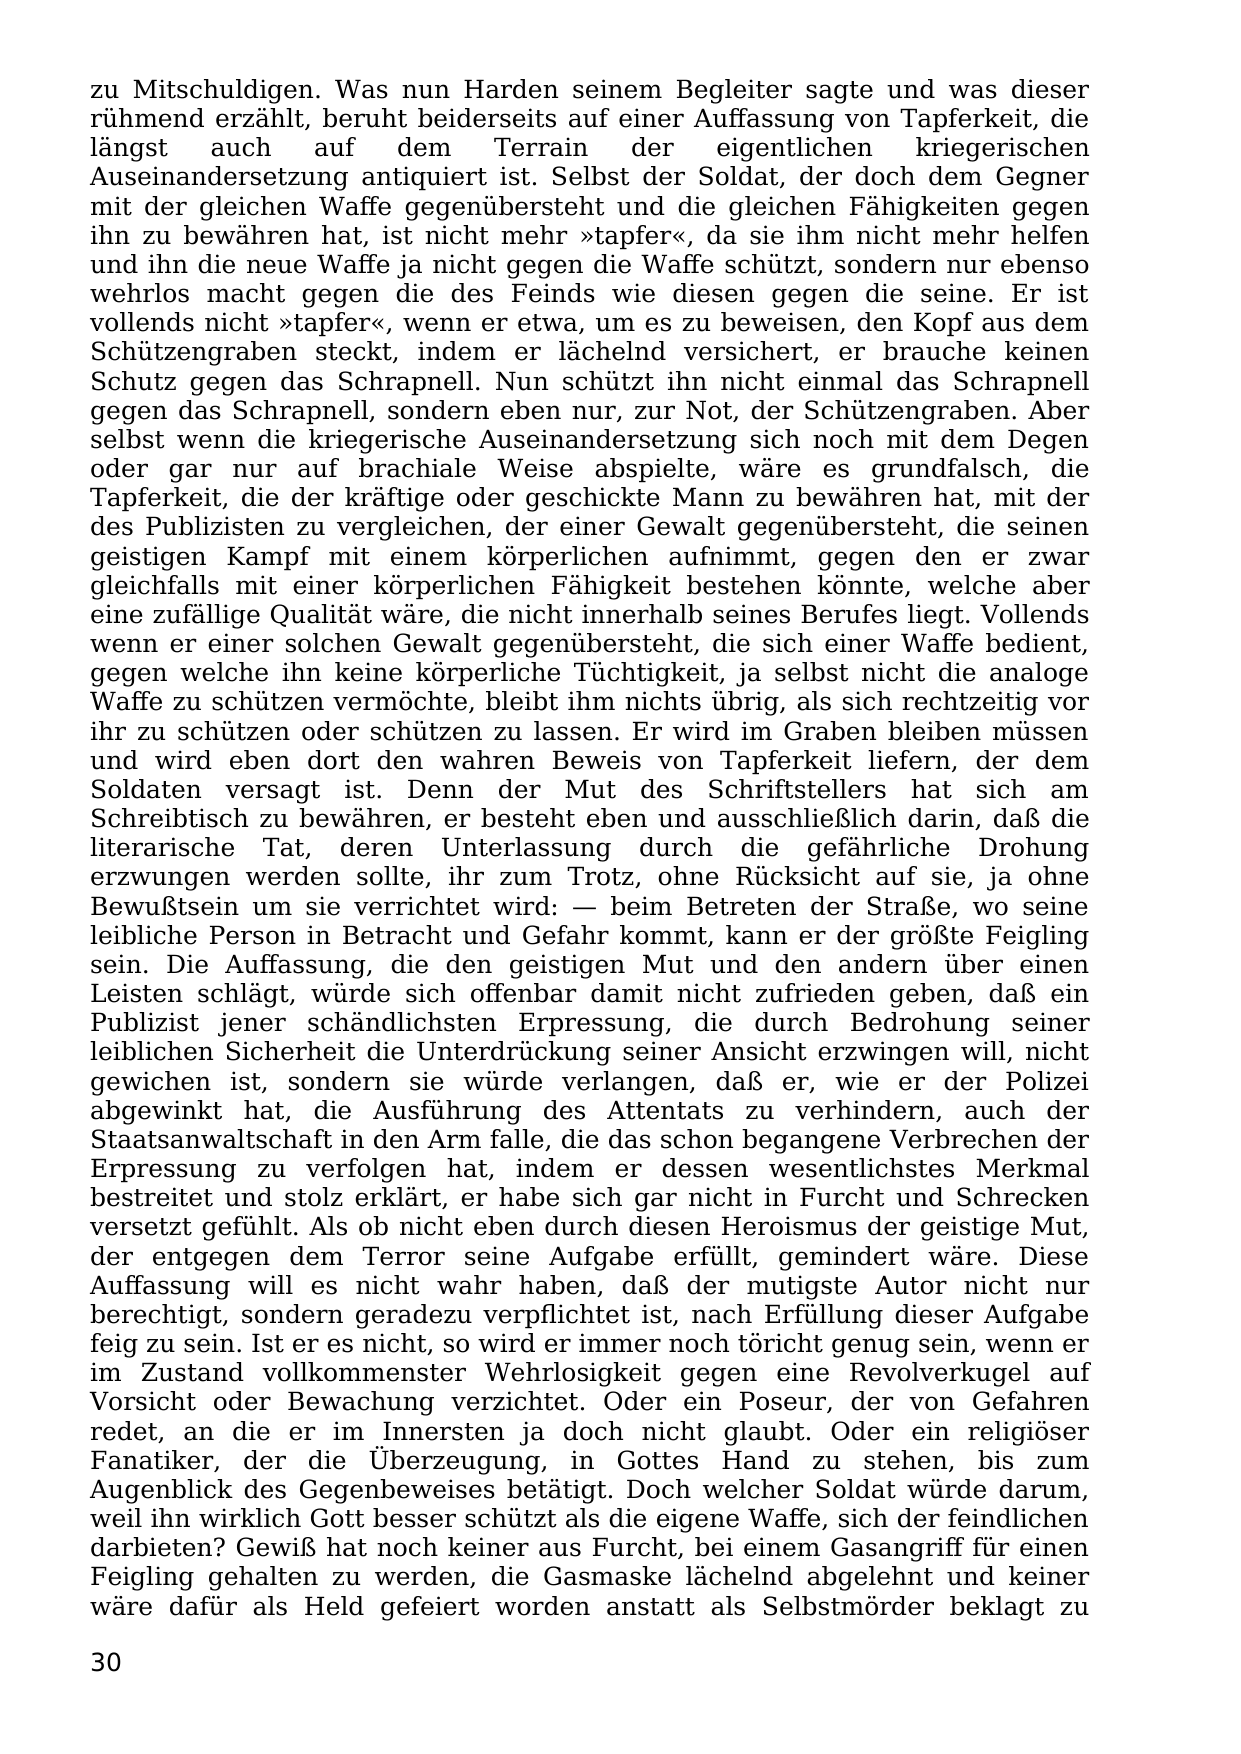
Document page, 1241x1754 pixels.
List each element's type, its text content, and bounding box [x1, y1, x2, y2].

text zu Mitschuldigen. Was nun Harden seinem Begleiter sagte und was dieser rühmend erzählt, beruht beiderseits auf einer Auffassung von Tapferkeit, die längst auch auf dem Terrain der eigentlichen kriegerischen Auseinandersetzung antiquiert ist. Selbst der Soldat, der doch dem Gegner mit der gleichen Waffe gegenübersteht und die gleichen Fähigkeiten gegen ihn zu bewähren hat, ist nicht mehr »tapfer«, da sie ihm nicht mehr helfen und ihn die neue Waffe ja nicht gegen die Waffe schützt, sondern nur ebenso wehrlos macht gegen die des Feinds wie diesen gegen die seine. Er ist vollends nicht »tapfer«, wenn er etwa, um es zu beweisen, den Kopf aus dem Schützengraben steckt, indem er lächelnd versichert, er brauche keinen Schutz gegen das Schrapnell. Nun schützt ihn nicht einmal das Schrapnell gegen das Schrapnell, sondern eben nur, zur Not, der Schützengraben. Aber selbst wenn die kriegerische Auseinandersetzung sich noch mit dem Degen oder gar nur auf brachiale Weise abspielte, wäre es grundfalsch, die Tapferkeit, die der kräftige oder geschickte Mann zu bewähren hat, mit der des Publizisten zu vergleichen, der einer Gewalt gegenübersteht, die seinen geistigen Kampf mit einem körperlichen aufnimmt, gegen den er zwar gleichfalls mit einer körperlichen Fähigkeit bestehen könnte, welche aber eine zufällige Qualität wäre, die nicht innerhalb seines Berufes liegt. Vollends wenn er einer solchen Gewalt gegenübersteht, die sich einer Waffe bedient, gegen welche ihn keine körperliche Tüchtigkeit, ja selbst nicht die analoge Waffe zu schützen vermöchte, bleibt ihm nichts übrig, als sich rechtzeitig vor ihr zu schützen oder schützen zu lassen. Er wird im Graben bleiben müssen und wird eben dort den wahren Beweis von Tapferkeit liefern, der dem Soldaten versagt ist. Denn der Mut des Schriftstellers hat sich am Schreibtisch zu bewähren, er besteht eben und ausschließlich darin, daß die literarische Tat, deren Unterlassung durch die gefährliche Drohung erzwungen werden sollte, ihr zum Trotz, ohne Rücksicht auf sie, ja ohne Bewußtsein um sie verrichtet wird: — beim Betreten der Straße, wo seine leibliche Person in Betracht und Gefahr kommt, kann er der größte Feigling sein. Die Auffassung, die den geistigen Mut und den andern über einen Leisten schlägt, würde sich offenbar damit nicht zufrieden geben, daß ein Publizist jener schändlichsten Erpressung, die durch Bedrohung seiner leiblichen Sicherheit die Unterdrückung seiner Ansicht erzwingen will, nicht gewichen ist, sondern sie würde verlangen, daß er, wie er der Polizei abgewinkt hat, die Ausführung des Attentats zu verhindern, auch der Staatsanwaltschaft in den Arm falle, die das schon begangene Verbrechen der Erpressung zu verfolgen hat, indem er dessen wesentlichstes Merkmal bestreitet und stolz erklärt, er habe sich gar nicht in Furcht und Schrecken versetzt gefühlt. Als ob nicht eben durch diesen Heroismus der geistige Mut, der entgegen dem Terror seine Aufgabe erfüllt, gemindert wäre. Diese Auffassung will es nicht wahr haben, daß der mutigste Autor nicht nur berechtigt, sondern geradezu verpflichtet ist, nach Erfüllung dieser Aufgabe feig zu sein. Ist er es nicht, so wird er immer noch töricht genug sein, wenn er im Zustand vollkommenster Wehrlosigkeit gegen eine Revolverkugel auf Vorsicht oder Bewachung verzichtet. Oder ein Poseur, der von Gefahren redet, an die er im Innersten ja doch nicht glaubt. Oder ein religiöser Fanatiker, der die Überzeugung, in Gottes Hand zu stehen, bis zum Augenblick des Gegenbeweises betätigt. Doch welcher Soldat würde darum, weil ihn wirklich Gott besser schützt als die eigene Waffe, sich der feindlichen darbieten? Gewiß hat noch keiner aus Furcht, bei einem Gasangriff für einen Feigling gehalten zu werden, die Gasmaske lächelnd abgelehnt und keiner wäre dafür als Held gefeiert worden anstatt als Selbstmörder beklagt zu [90, 75, 1091, 1621]
